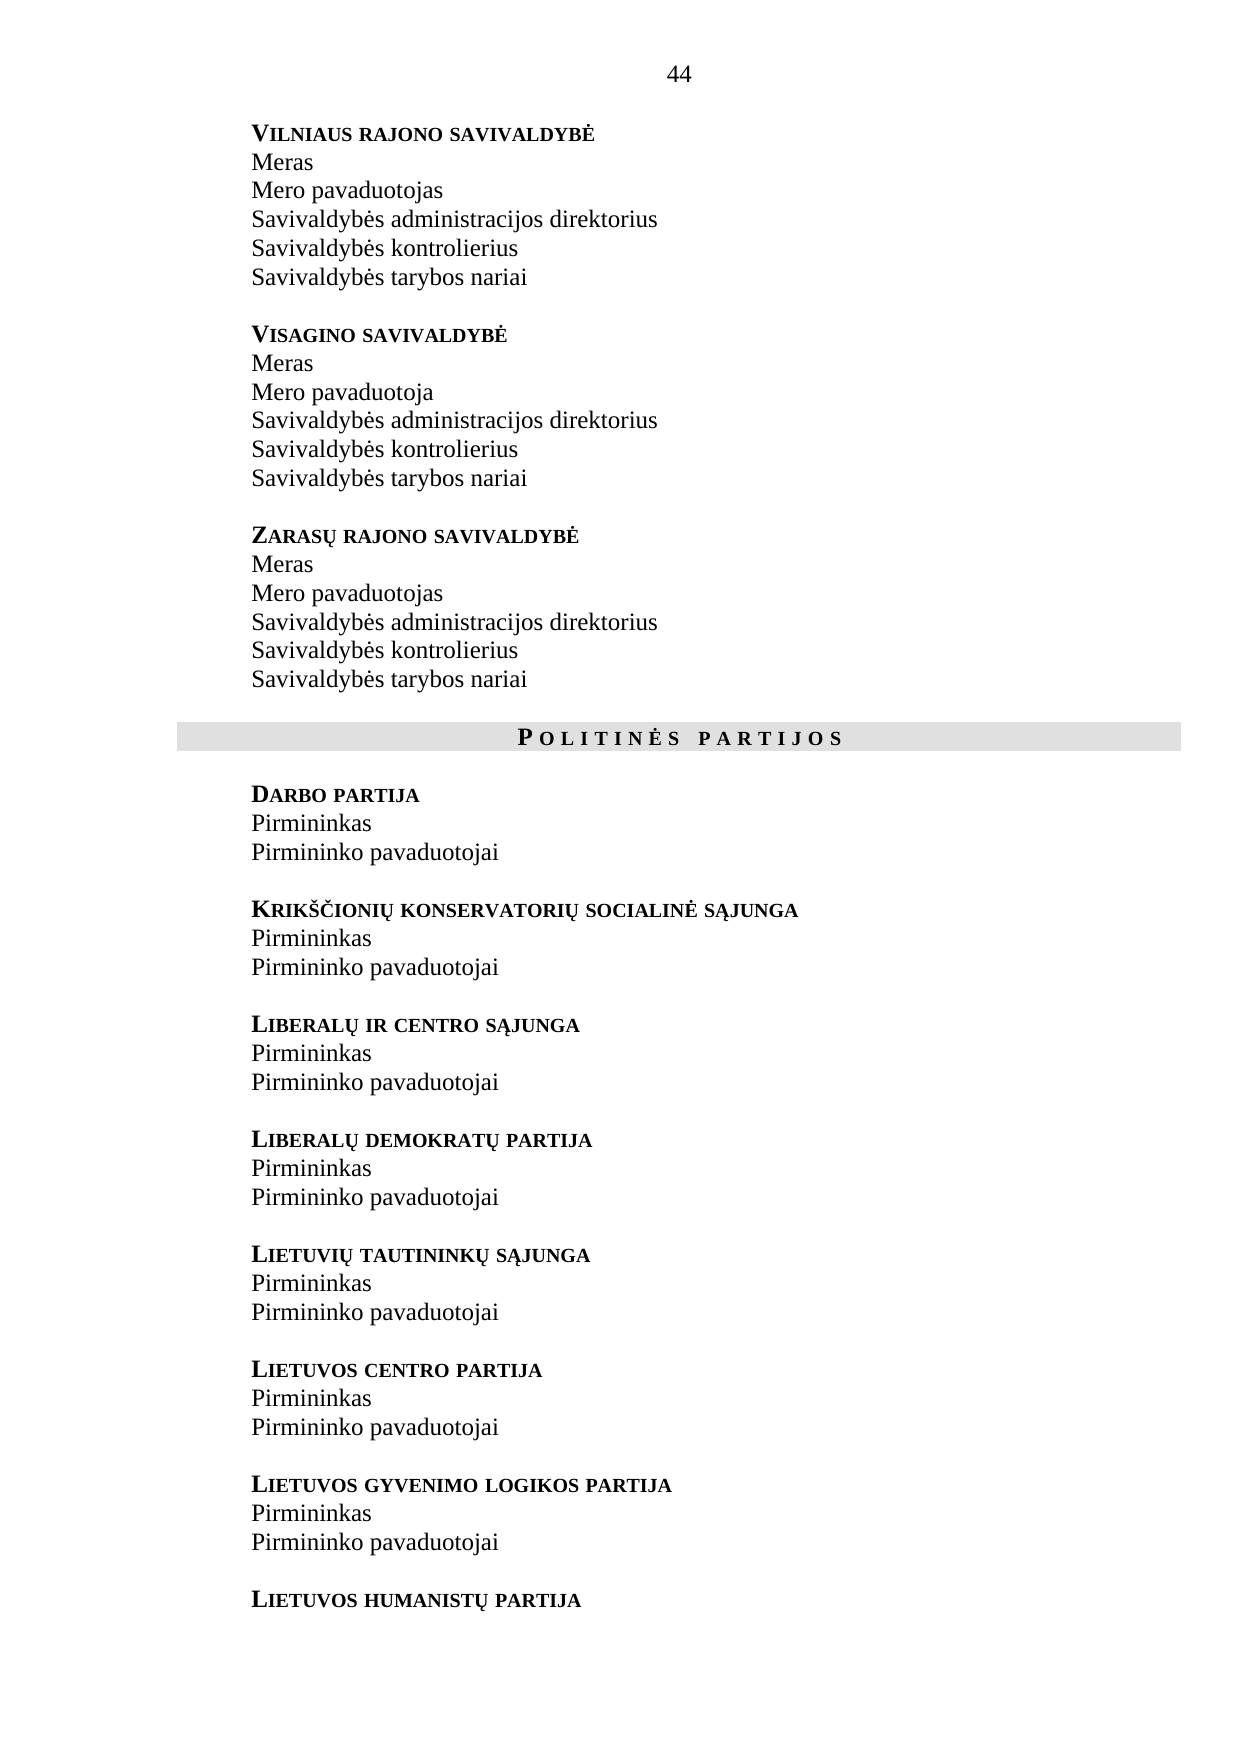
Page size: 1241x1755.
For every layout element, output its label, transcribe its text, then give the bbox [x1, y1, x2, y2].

text Pirmininko pavaduotojai [177, 837, 1181, 866]
text Savivaldybės tarybos nariai [177, 262, 1181, 291]
text Pirmininkas [177, 1383, 1181, 1412]
text Pirmininko pavaduotojai [177, 1527, 1181, 1556]
text Savivaldybės kontrolierius [177, 434, 1181, 463]
text Lietuvių tautininkų sąjunga [177, 1239, 1181, 1268]
text Meras [177, 348, 1181, 377]
text Lietuvos gyvenimo logikos partija [177, 1469, 1181, 1498]
text Liberalų ir centro sąjunga [177, 1009, 1181, 1038]
text Lietuvos humanistų partija [177, 1584, 1181, 1613]
text Visagino savivaldybė [177, 319, 1181, 348]
text Pirmininkas [177, 923, 1181, 952]
text Mero pavaduotojas [177, 176, 1181, 204]
text Savivaldybės kontrolierius [177, 636, 1181, 664]
text Mero pavaduotoja [177, 377, 1181, 406]
text Darbo partija [177, 779, 1181, 808]
text Savivaldybės administracijos direktorius [177, 406, 1181, 434]
text Vilniaus rajono savivaldybė [177, 118, 1181, 147]
text Meras [177, 147, 1181, 176]
text Pirmininkas [177, 1153, 1181, 1182]
text Pirmininkas [177, 1498, 1181, 1527]
text Pirmininko pavaduotojai [177, 952, 1181, 981]
text Savivaldybės tarybos nariai [177, 463, 1181, 492]
table_header Politinės partijos [177, 722, 1181, 751]
text Savivaldybės kontrolierius [177, 233, 1181, 262]
text Savivaldybės administracijos direktorius [177, 204, 1181, 233]
text Mero pavaduotojas [177, 578, 1181, 607]
text Liberalų demokratų partija [177, 1124, 1181, 1153]
text Pirmininkas [177, 808, 1181, 837]
text Zarasų rajono savivaldybė [177, 521, 1181, 549]
text Meras [177, 549, 1181, 578]
text Pirmininkas [177, 1038, 1181, 1067]
text Lietuvos centro partija [177, 1354, 1181, 1383]
text Savivaldybės tarybos nariai [177, 664, 1181, 693]
text Savivaldybės administracijos direktorius [177, 607, 1181, 636]
text Pirmininko pavaduotojai [177, 1297, 1181, 1326]
text Krikščionių konservatorių socialinė sąjunga [177, 894, 1181, 923]
text Pirmininko pavaduotojai [177, 1412, 1181, 1441]
text Pirmininko pavaduotojai [177, 1182, 1181, 1211]
text Pirmininko pavaduotojai [177, 1067, 1181, 1096]
text Pirmininkas [177, 1268, 1181, 1297]
